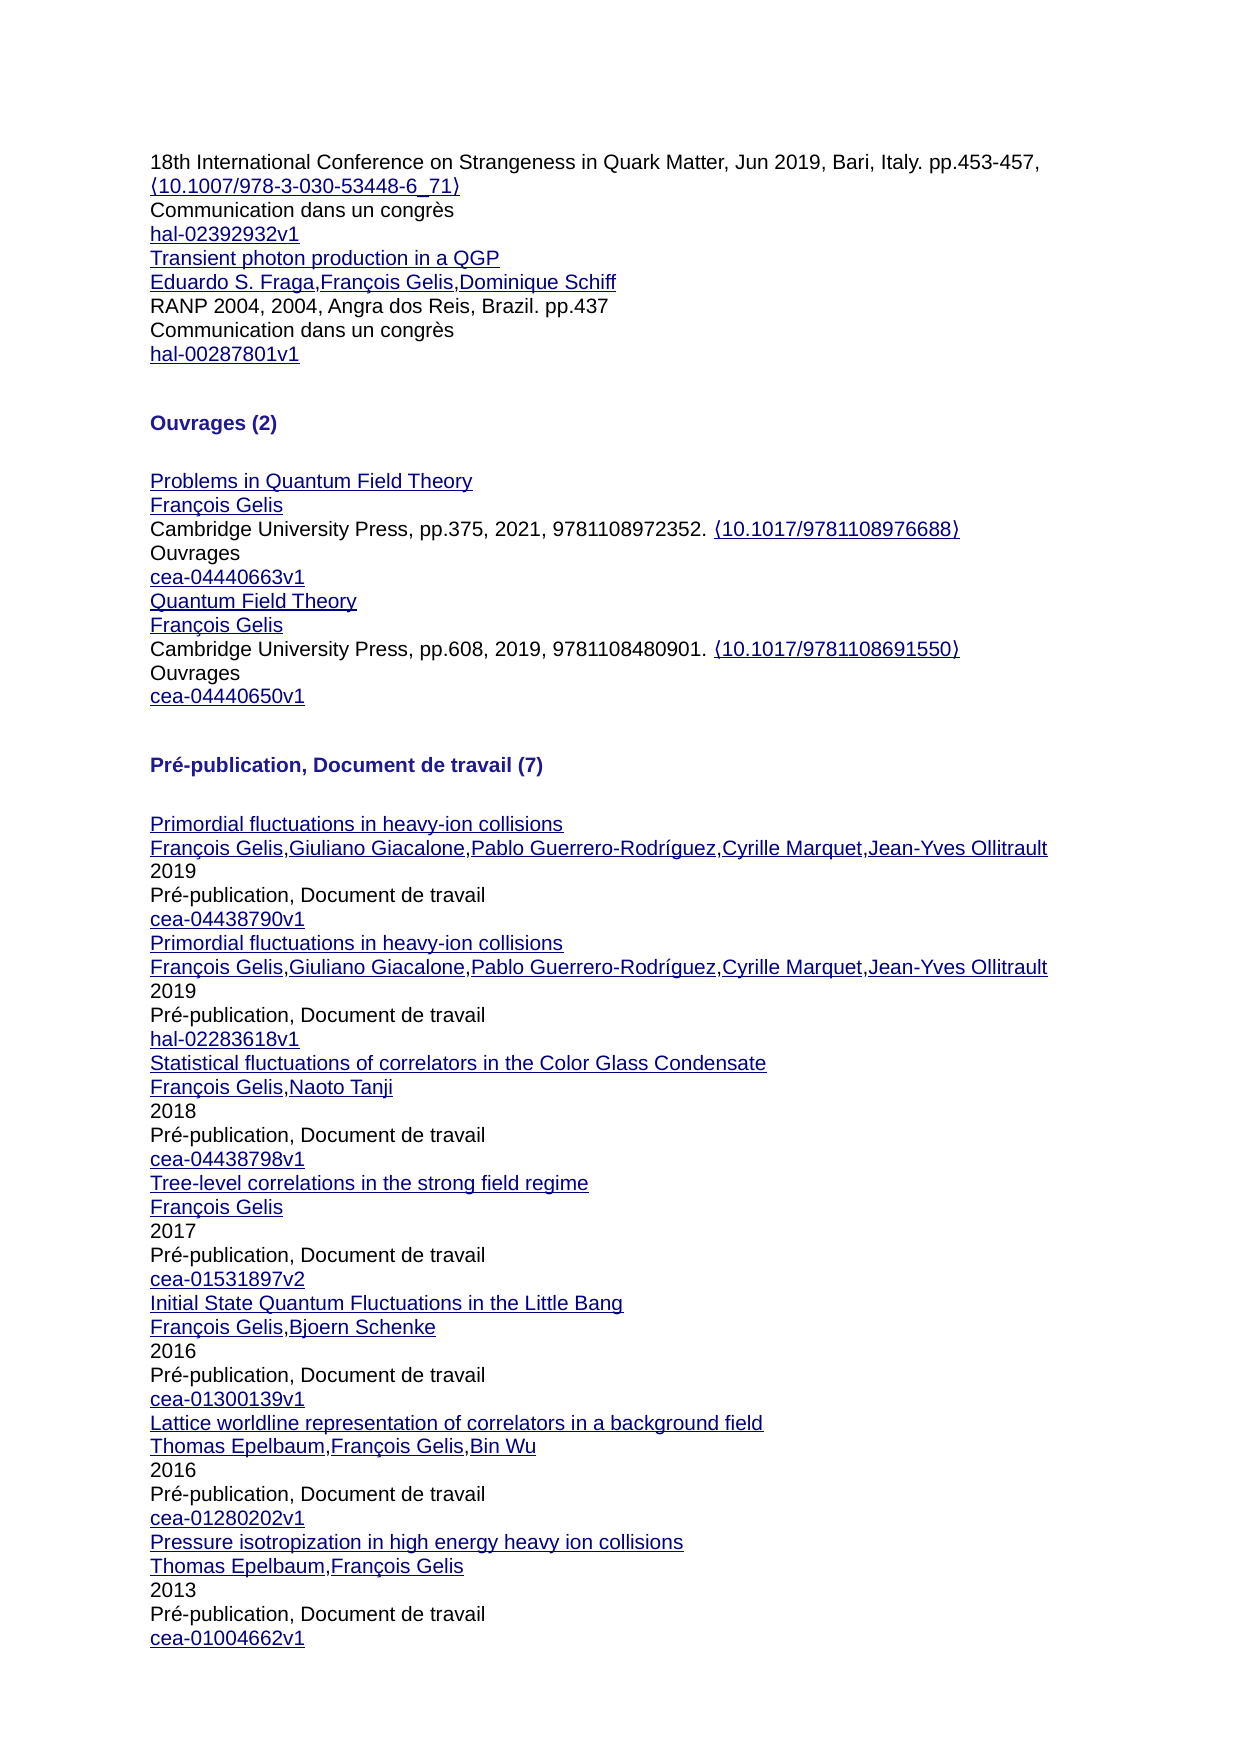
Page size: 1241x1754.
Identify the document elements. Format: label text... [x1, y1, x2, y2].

table_header Primordial fluctuations in heavy-ion collisions François Gelis,Giuliano Giacalone,Pablo Guerrero-Rodríguez,Cyrille Marquet,Jean-Yves Ollitrault 2019 Pré-publication, Document de travail cea-04438790v1 [150, 811, 1090, 931]
table_cell Statistical fluctuations of correlators in the Color Glass Condensate François Gelis,Naoto Tanji 2018 Pré-publication, Document de travail cea-04438798v1 [150, 1051, 1090, 1171]
table_cell Transient photon production in a QGP Eduardo S. Fraga,François Gelis,Dominique Schiff RANP 2004, 2004, Angra dos Reis, Brazil. pp.437 Communication dans un congrès hal-00287801v1 [150, 246, 1090, 366]
table_cell Lattice worldline representation of correlators in a background field Thomas Epelbaum,François Gelis,Bin Wu 2016 Pré-publication, Document de travail cea-01280202v1 [150, 1410, 1090, 1530]
subtitle Pré-publication, Document de travail (7) [150, 753, 1090, 777]
table_cell Tree-level correlations in the strong field regime François Gelis 2017 Pré-publication, Document de travail cea-01531897v2 [150, 1171, 1090, 1291]
table_cell Pressure isotropization in high energy heavy ion collisions Thomas Epelbaum,François Gelis 2013 Pré-publication, Document de travail cea-01004662v1 [150, 1530, 1090, 1650]
table_header Problems in Quantum Field Theory François Gelis Cambridge University Press, pp.375, 2021, 9781108972352. ⟨10.1017/9781108976688⟩ Ouvrages cea-04440663v1 [150, 469, 1090, 588]
table_cell Initial State Quantum Fluctuations in the Little Bang François Gelis,Bjoern Schenke 2016 Pré-publication, Document de travail cea-01300139v1 [150, 1291, 1090, 1410]
table_cell 18th International Conference on Strangeness in Quark Matter, Jun 2019, Bari, Italy. pp.453-457, ⟨10.1007/978-3-030-53448-6_71⟩ Communication dans un congrès hal-02392932v1 [150, 150, 1090, 246]
table_cell Primordial fluctuations in heavy-ion collisions François Gelis,Giuliano Giacalone,Pablo Guerrero-Rodríguez,Cyrille Marquet,Jean-Yves Ollitrault 2019 Pré-publication, Document de travail hal-02283618v1 [150, 931, 1090, 1051]
table_cell Quantum Field Theory François Gelis Cambridge University Press, pp.608, 2019, 9781108480901. ⟨10.1017/9781108691550⟩ Ouvrages cea-04440650v1 [150, 589, 1090, 708]
subtitle Ouvrages (2) [150, 410, 1090, 434]
